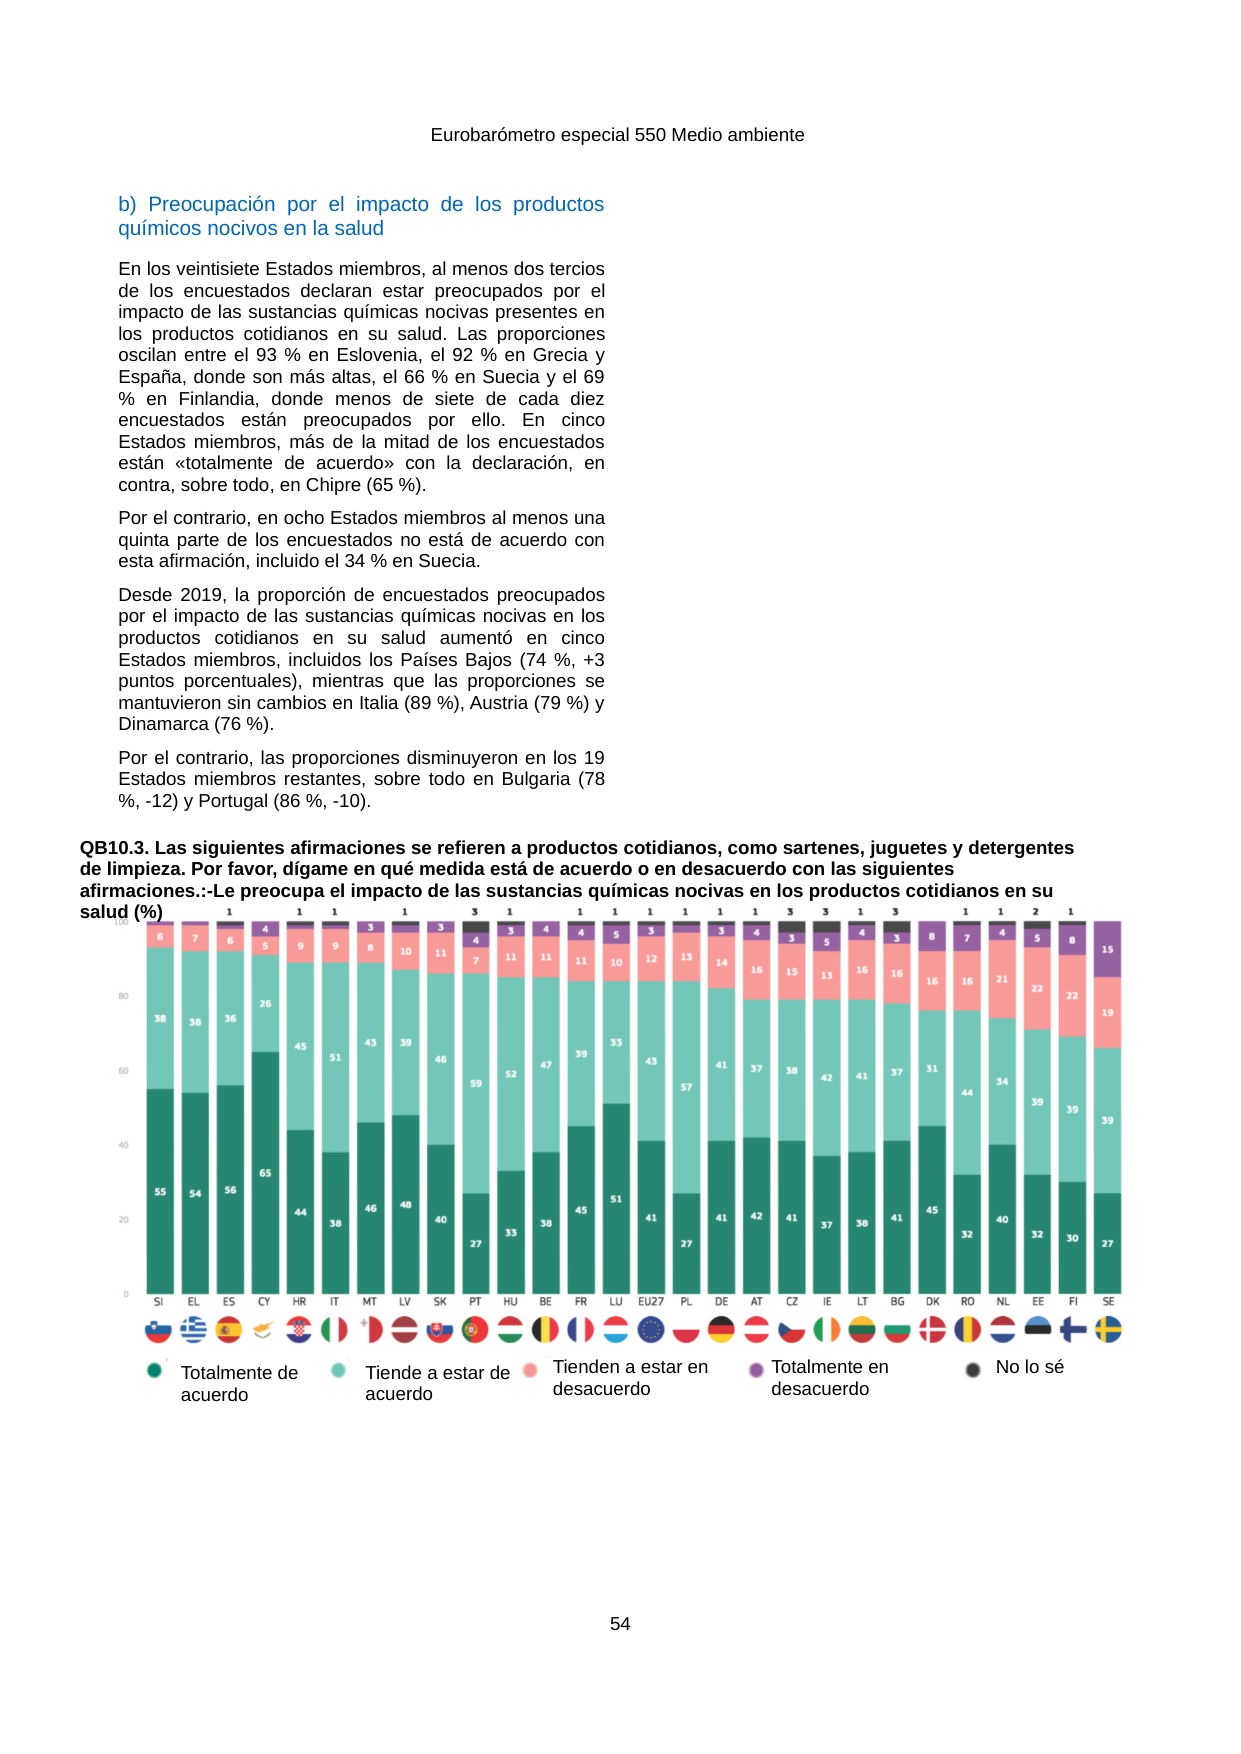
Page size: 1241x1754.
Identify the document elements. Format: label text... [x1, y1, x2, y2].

text Desde 2019, la proporción de encuestados preocupados por el impacto de las sustancias químicas nocivas en los productos cotidianos en su salud aumentó en cinco Estados miembros, incluidos los Países Bajos (74 %, +3 puntos porcentuales), mientras que las proporciones se mantuvieron sin cambios en Italia (89 %), Austria (79 %) y Dinamarca (76 %). [118, 584, 605, 734]
picture [106, 903, 1129, 1385]
text En los veintisiete Estados miembros, al menos dos tercios de los encuestados declaran estar preocupados por el impacto de las sustancias químicas nocivas presentes en los productos cotidianos en su salud. Las proporciones oscilan entre el 93 % en Eslovenia, el 92 % en Grecia y España, donde son más altas, el 66 % en Suecia y el 69 % en Finlandia, donde menos de siete de cada diez encuestados están preocupados por ello. En cinco Estados miembros, más de la mitad de los encuestados están «totalmente de acuerdo» con la declaración, en contra, sobre todo, en Chipre (65 %). [118, 258, 605, 495]
text Por el contrario, en ocho Estados miembros al menos una quinta parte de los encuestados no está de acuerdo con esta afirmación, incluido el 34 % en Suecia. [118, 507, 605, 572]
subtitle b) Preocupación por el impacto de los productos químicos nocivos en la salud [118, 192, 605, 239]
text Por el contrario, las proporciones disminuyeron en los 19 Estados miembros restantes, sobre todo en Bulgaria (78 %, -12) y Portugal (86 %, -10). [118, 746, 605, 811]
